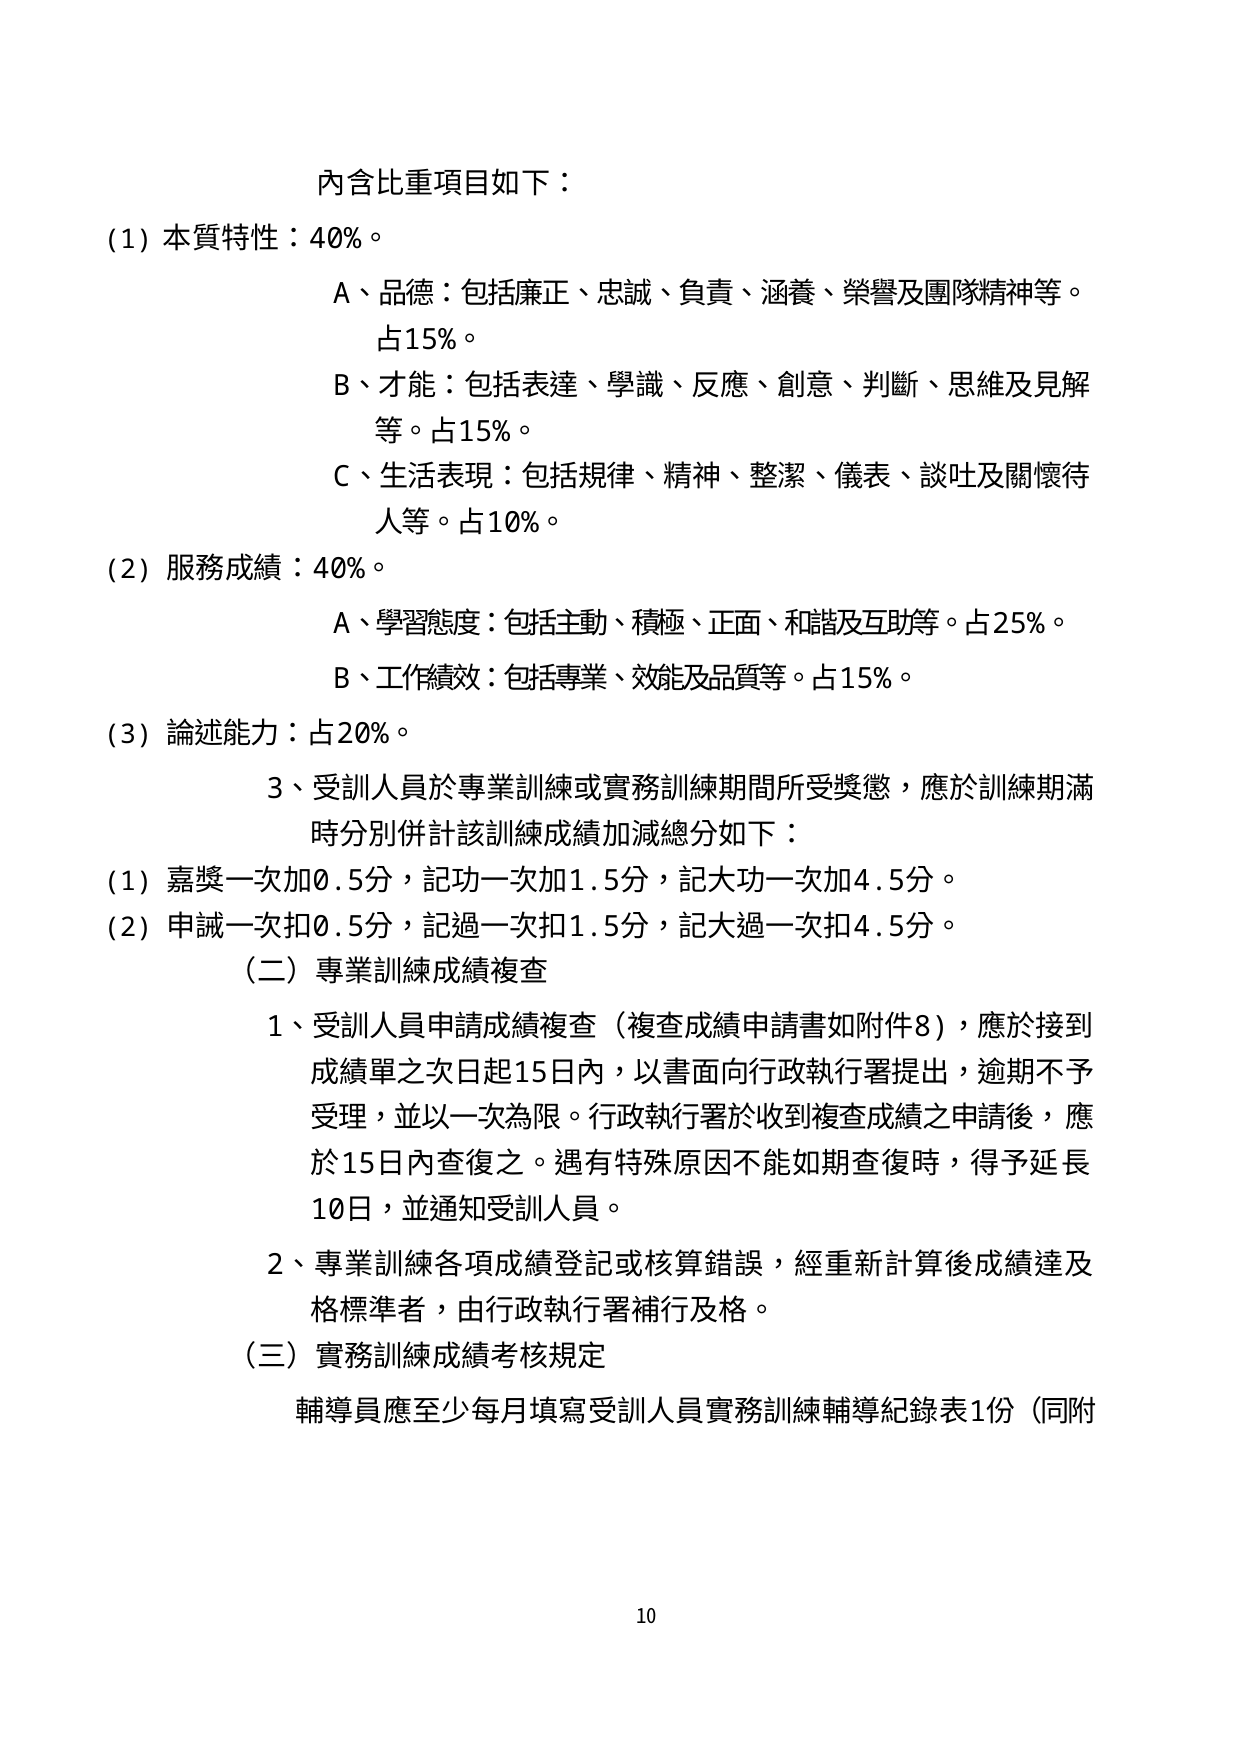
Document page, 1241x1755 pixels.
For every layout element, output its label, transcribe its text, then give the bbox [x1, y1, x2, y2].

text 2、專業訓練各項成績登記或核算錯誤，經重新計算後成績達及格標準者，由行政執行署補行及格。 [266, 1238, 1094, 1330]
list 申誡一次扣0.5分，記過一次扣1.5分，記大過一次扣4.5分。 [104, 899, 1097, 945]
text 3、受訓人員於專業訓練或實務訓練期間所受獎懲，應於訓練期滿時分別併計該訓練成績加減總分如下： [266, 762, 1097, 853]
text B、才能：包括表達、學識、反應、創意、判斷、思維及見解等。占15%。 [333, 358, 1094, 450]
text A、品德：包括廉正、忠誠、負責、涵養、榮譽及團隊精神等。占15%。 [333, 267, 1093, 358]
text C、生活表現：包括規律、精神、整潔、儀表、談吐及關懷待人等。占10%。 [333, 450, 1093, 542]
text （二）專業訓練成績複查 [228, 945, 1126, 991]
text 輔導員應至少每月填寫受訓人員實務訓練輔導紀錄表1份（同附 [295, 1385, 1126, 1431]
text （三）實務訓練成績考核規定 [228, 1330, 1126, 1376]
text B、工作績效：包括專業、效能及品質等。占15%。 [333, 652, 1093, 698]
list 本質特性：40%。 [104, 212, 1126, 258]
text 1、受訓人員申請成績複查（複查成績申請書如附件8)，應於接到成績單之次日起15日內，以書面向行政執行署提出，逾期不予受理，並以一次為限。行政執行署於收到複查成績之申請後，應於15日內查復之。遇有特殊原因不能如期查復時，得予延長10日，並通知受訓人員。 [266, 999, 1094, 1229]
text 內含比重項目如下： [242, 157, 573, 202]
text A、學習態度：包括主動、積極、正面、和諧及互助等。占25%。 [333, 597, 1093, 643]
list 嘉獎一次加0.5分，記功一次加1.5分，記大功一次加4.5分。 [104, 853, 1097, 899]
list 論述能力：占20%。 [104, 707, 1126, 753]
list 服務成績：40%。 [104, 542, 1126, 588]
